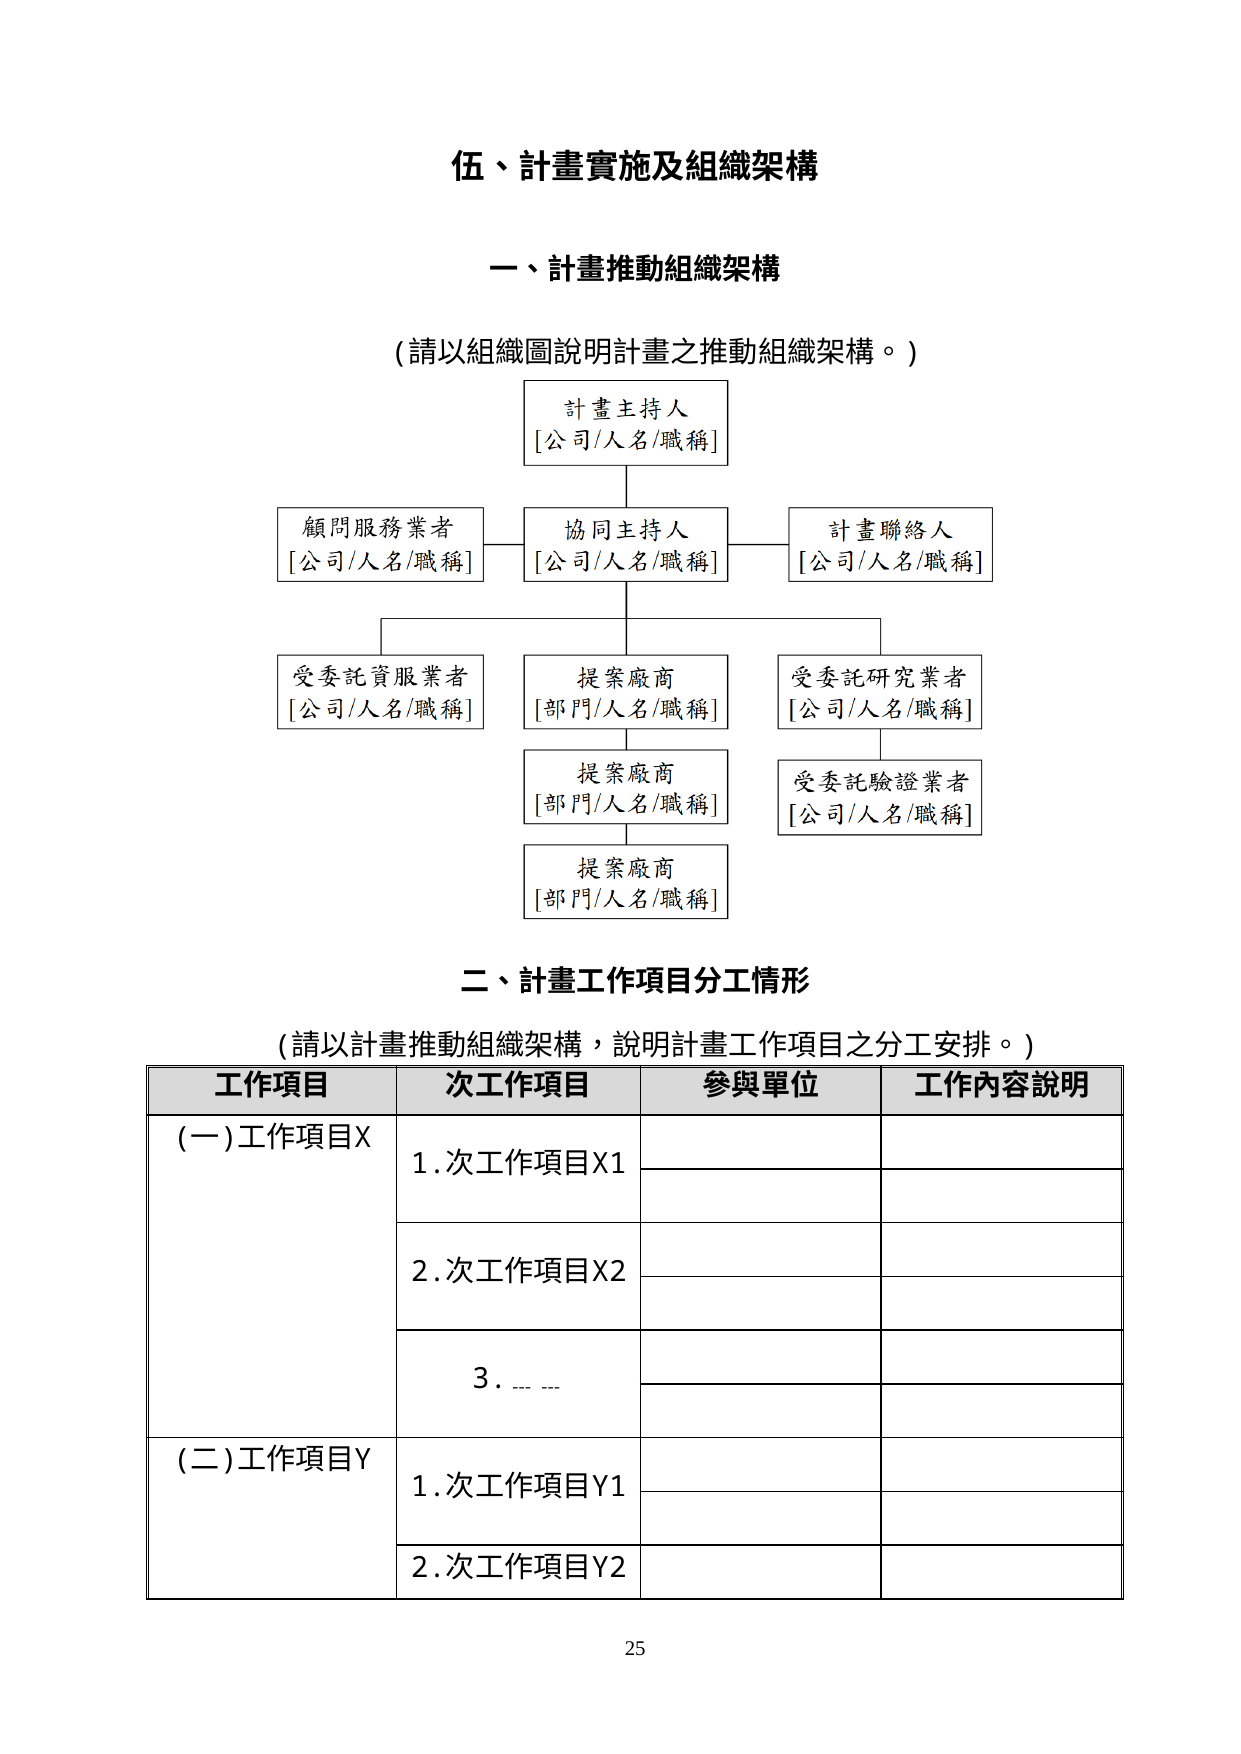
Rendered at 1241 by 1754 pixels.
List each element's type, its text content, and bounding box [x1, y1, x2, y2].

subtitle 伍、計畫實施及組織架構 [148, 125, 1122, 188]
table_cell [882, 1438, 1121, 1491]
table_header 工作項目 [149, 1068, 396, 1114]
table_cell [882, 1546, 1121, 1598]
table_header 次工作項目 [397, 1068, 640, 1114]
table_cell (一)工作項目X [149, 1116, 396, 1437]
table_cell [641, 1170, 880, 1222]
table_header 參與單位 [641, 1068, 880, 1114]
table_cell [882, 1116, 1121, 1168]
table_cell (二)工作項目Y [149, 1438, 396, 1598]
table_cell 1.次工作項目X1 [397, 1116, 640, 1222]
table_cell [641, 1331, 880, 1383]
table_cell 3.﹍﹍ [397, 1331, 640, 1437]
subtitle 一、計畫推動組織架構 [148, 227, 1122, 290]
table_cell [882, 1331, 1121, 1383]
table_header 工作內容說明 [882, 1068, 1121, 1114]
table_cell [641, 1492, 880, 1544]
table_cell [641, 1223, 880, 1276]
table_cell [641, 1546, 880, 1598]
table_cell [882, 1170, 1121, 1222]
table_cell [882, 1492, 1121, 1544]
table_cell [882, 1223, 1121, 1276]
table_cell [641, 1277, 880, 1329]
table_cell [882, 1385, 1121, 1437]
subtitle 二、計畫工作項目分工情形 [148, 940, 1122, 1002]
table_cell [641, 1438, 880, 1491]
table_cell [641, 1385, 880, 1437]
table_cell 2.次工作項目Y2 [397, 1546, 640, 1598]
table_cell 2.次工作項目X2 [397, 1223, 640, 1329]
table_cell 1.次工作項目Y1 [397, 1438, 640, 1544]
text (請以組織圖說明計畫之推動組織架構。) [189, 309, 1122, 372]
table_cell [882, 1277, 1121, 1329]
table_cell [641, 1116, 880, 1168]
text (請以計畫推動組織架構，說明計畫工作項目之分工安排。) [189, 1002, 1122, 1065]
